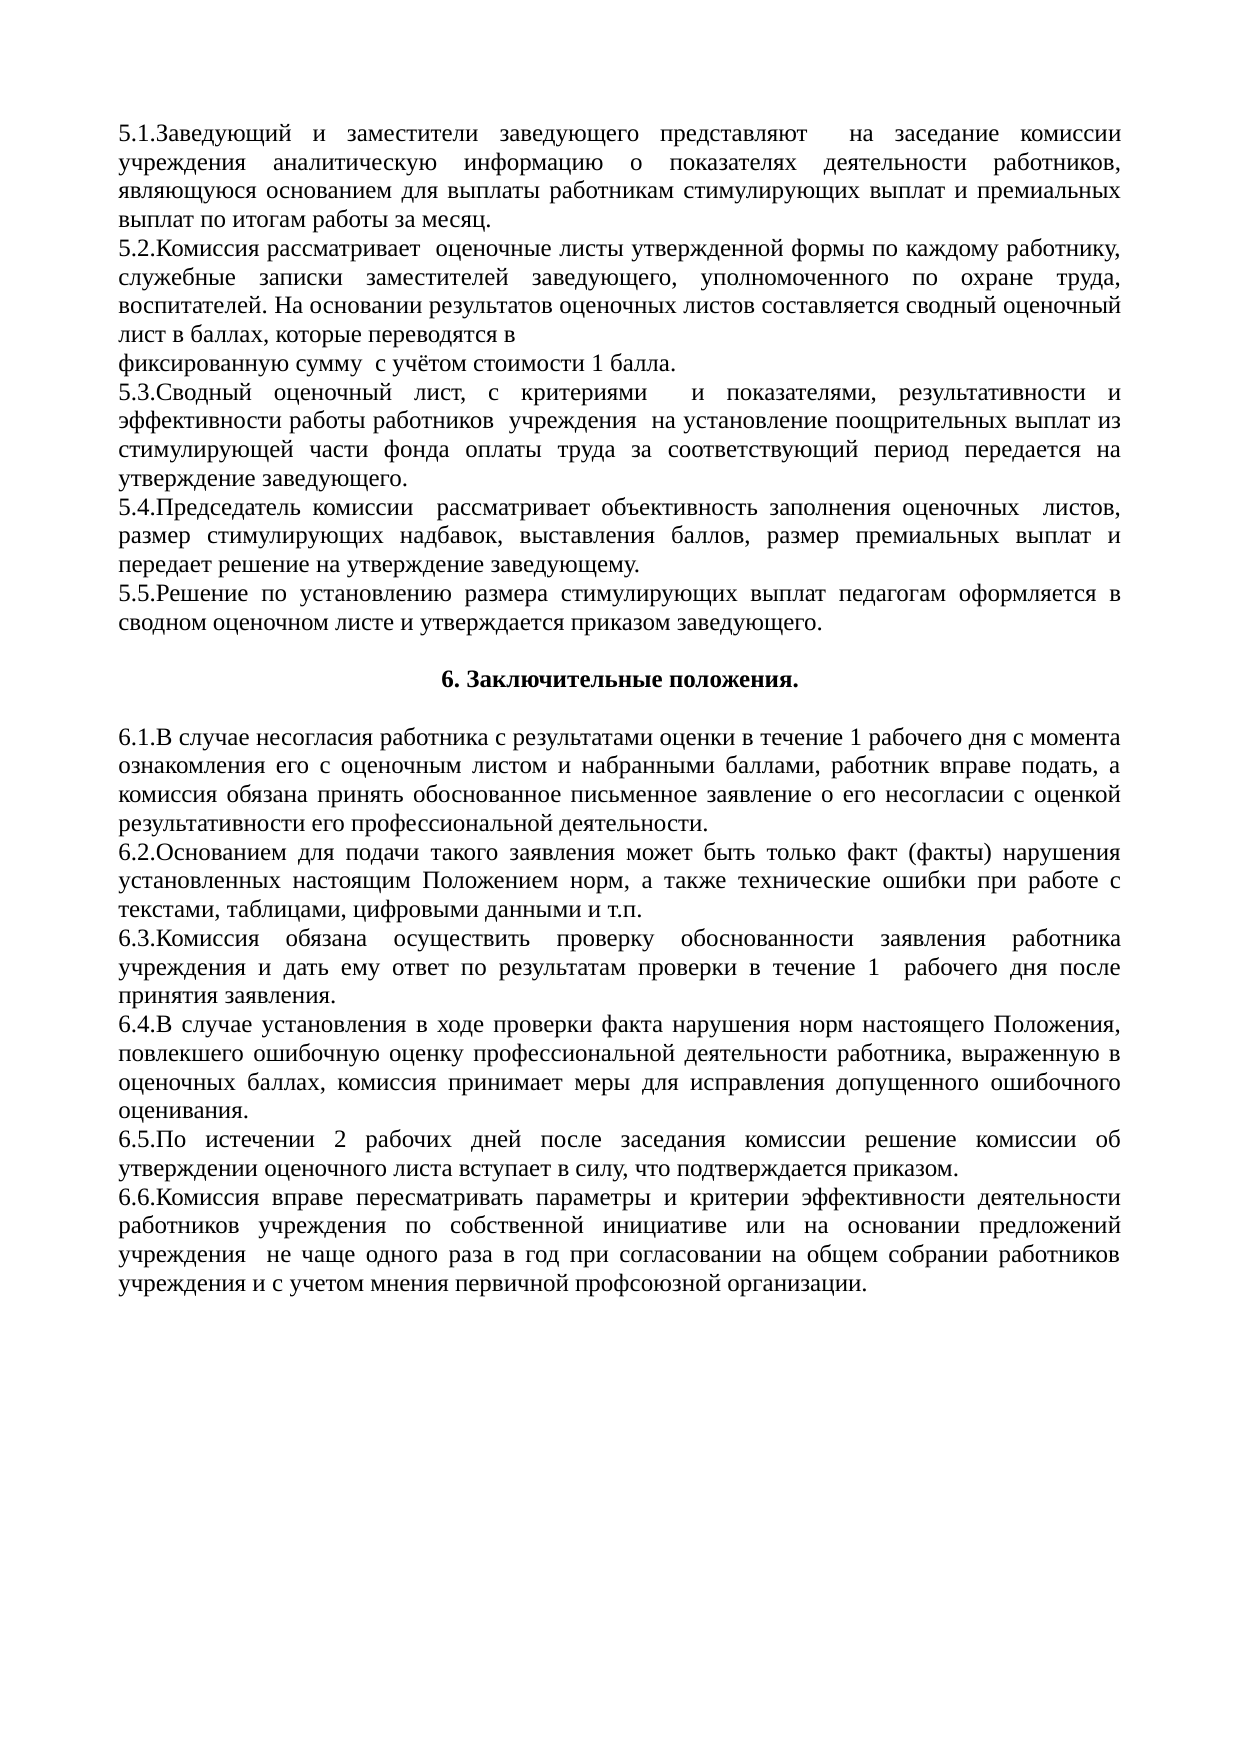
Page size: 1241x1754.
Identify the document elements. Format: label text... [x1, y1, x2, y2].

text 5.1.Заведующий и заместители заведующего представляют на заседание комиссии учреждения аналитическую информацию о показателях деятельности работников, являющуюся основанием для выплаты работникам стимулирующих выплат и премиальных выплат по итогам работы за месяц. [118, 118, 1122, 233]
text 6.2.Основанием для подачи такого заявления может быть только факт (факты) нарушения установленных настоящим Положением норм, а также технические ошибки при работе с текстами, таблицами, цифровыми данными и т.п. [118, 837, 1122, 923]
text 5.5.Решение по установлению размера стимулирующих выплат педагогам оформляется в сводном оценочном листе и утверждается приказом заведующего. [118, 578, 1122, 636]
text 6.1.В случае несогласия работника с результатами оценки в течение 1 рабочего дня с момента ознакомления его с оценочным листом и набранными баллами, работник вправе подать, а комиссия обязана принять обоснованное письменное заявление о его несогласии с оценкой результативности его профессиональной деятельности. [118, 722, 1122, 837]
text 6.5.По истечении 2 рабочих дней после заседания комиссии решение комиссии об утверждении оценочного листа вступает в силу, что подтверждается приказом. [118, 1124, 1122, 1182]
text 5.2.Комиссия рассматривает оценочные листы утвержденной формы по каждому работнику, служебные записки заместителей заведующего, уполномоченного по охране труда, воспитателей. На основании результатов оценочных листов составляется сводный оценочный лист в баллах, которые переводятся в [118, 233, 1122, 348]
text 6.3.Комиссия обязана осуществить проверку обоснованности заявления работника учреждения и дать ему ответ по результатам проверки в течение 1 рабочего дня после принятия заявления. [118, 923, 1122, 1009]
text 6.6.Комиссия вправе пересматривать параметры и критерии эффективности деятельности работников учреждения по собственной инициативе или на основании предложений учреждения не чаще одного раза в год при согласовании на общем собрании работников учреждения и с учетом мнения первичной профсоюзной организации. [118, 1182, 1122, 1297]
text фиксированную сумму с учётом стоимости 1 балла. [118, 348, 1122, 377]
text 5.4.Председатель комиссии рассматривает объективность заполнения оценочных листов, размер стимулирующих надбавок, выставления баллов, размер премиальных выплат и передает решение на утверждение заведующему. [118, 492, 1122, 578]
text 6. Заключительные положения. [118, 664, 1122, 693]
text 5.3.Сводный оценочный лист, с критериями и показателями, результативности и эффективности работы работников учреждения на установление поощрительных выплат из стимулирующей части фонда оплаты труда за соответствующий период передается на утверждение заведующего. [118, 377, 1122, 492]
text 6.4.В случае установления в ходе проверки факта нарушения норм настоящего Положения, повлекшего ошибочную оценку профессиональной деятельности работника, выраженную в оценочных баллах, комиссия принимает меры для исправления допущенного ошибочного оценивания. [118, 1009, 1122, 1124]
